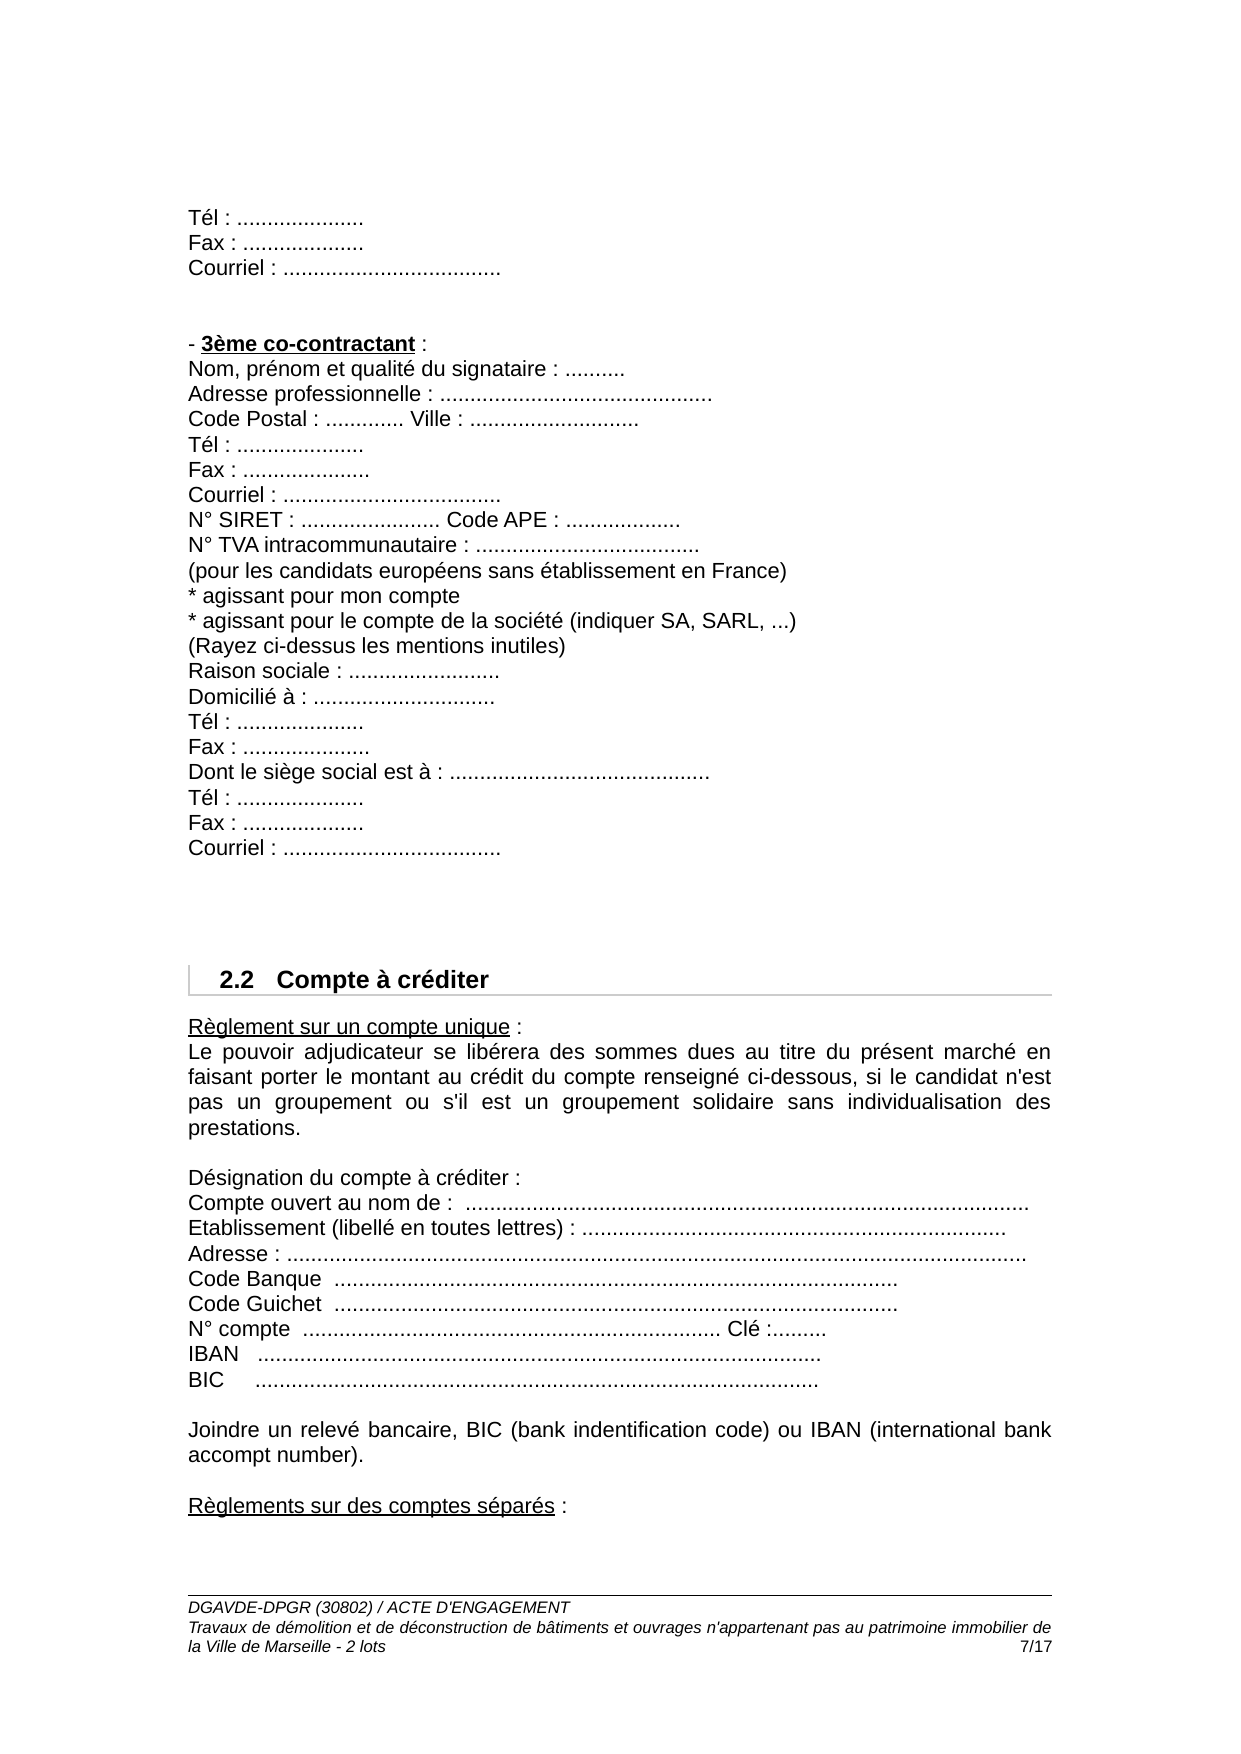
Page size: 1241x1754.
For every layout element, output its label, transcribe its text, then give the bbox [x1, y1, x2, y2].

subtitle Compte à créditer [190, 965, 1052, 994]
text Dont le siège social est à : ........................................... [188, 759, 1052, 784]
text Code Banque ............................................................................................. [188, 1266, 1052, 1291]
text Compte ouvert au nom de : ............................................................................................. [188, 1190, 1052, 1215]
text Règlement sur un compte unique : [188, 1014, 1052, 1039]
text - 3ème co-contractant : [188, 331, 1052, 356]
text Tél : ..................... [188, 431, 1052, 457]
text Règlements sur des comptes séparés : [188, 1493, 1052, 1518]
text (pour les candidats européens sans établissement en France) [188, 557, 1052, 583]
text Joindre un relevé bancaire, BIC (bank indentification code) ou IBAN (international bank accompt number). [188, 1417, 1052, 1467]
text Code Guichet ............................................................................................. [188, 1291, 1052, 1316]
text Etablissement (libellé en toutes lettres) : ...................................................................... [188, 1215, 1052, 1241]
text IBAN ............................................................................................. [188, 1341, 1052, 1367]
text Courriel : .................................... [188, 482, 1052, 507]
text Fax : .................... [188, 230, 1052, 255]
text N° compte ..................................................................... Clé :......... [188, 1316, 1052, 1341]
text Code Postal : ............. Ville : ............................ [188, 406, 1052, 431]
text Fax : ..................... [188, 457, 1052, 482]
text Adresse professionnelle : ............................................. [188, 381, 1052, 406]
text BIC ............................................................................................. [188, 1367, 1052, 1392]
text Nom, prénom et qualité du signataire : .......... [188, 356, 1052, 381]
text Fax : ..................... [188, 734, 1052, 759]
text Courriel : .................................... [188, 255, 1052, 280]
text Fax : .................... [188, 809, 1052, 835]
text Domicilié à : .............................. [188, 683, 1052, 709]
text Raison sociale : ......................... [188, 658, 1052, 683]
text N° TVA intracommunautaire : ..................................... [188, 532, 1052, 557]
text Tél : ..................... [188, 709, 1052, 734]
text Tél : ..................... [188, 204, 1052, 230]
text Courriel : .................................... [188, 835, 1052, 860]
text * agissant pour le compte de la société (indiquer SA, SARL, ...) [188, 608, 1052, 633]
text Tél : ..................... [188, 784, 1052, 809]
text Adresse : .......................................................................................................................... [188, 1241, 1052, 1266]
text (Rayez ci-dessus les mentions inutiles) [188, 633, 1052, 658]
text N° SIRET : ....................... Code APE : ................... [188, 507, 1052, 532]
text * agissant pour mon compte [188, 583, 1052, 608]
text Le pouvoir adjudicateur se libérera des sommes dues au titre du présent marché en faisant porter le montant au crédit du compte renseigné ci-dessous, si le candidat n'est pas un groupement ou s'il est un groupement solidaire sans individualisation des prestations. [188, 1039, 1052, 1140]
text Désignation du compte à créditer : [188, 1165, 1052, 1190]
